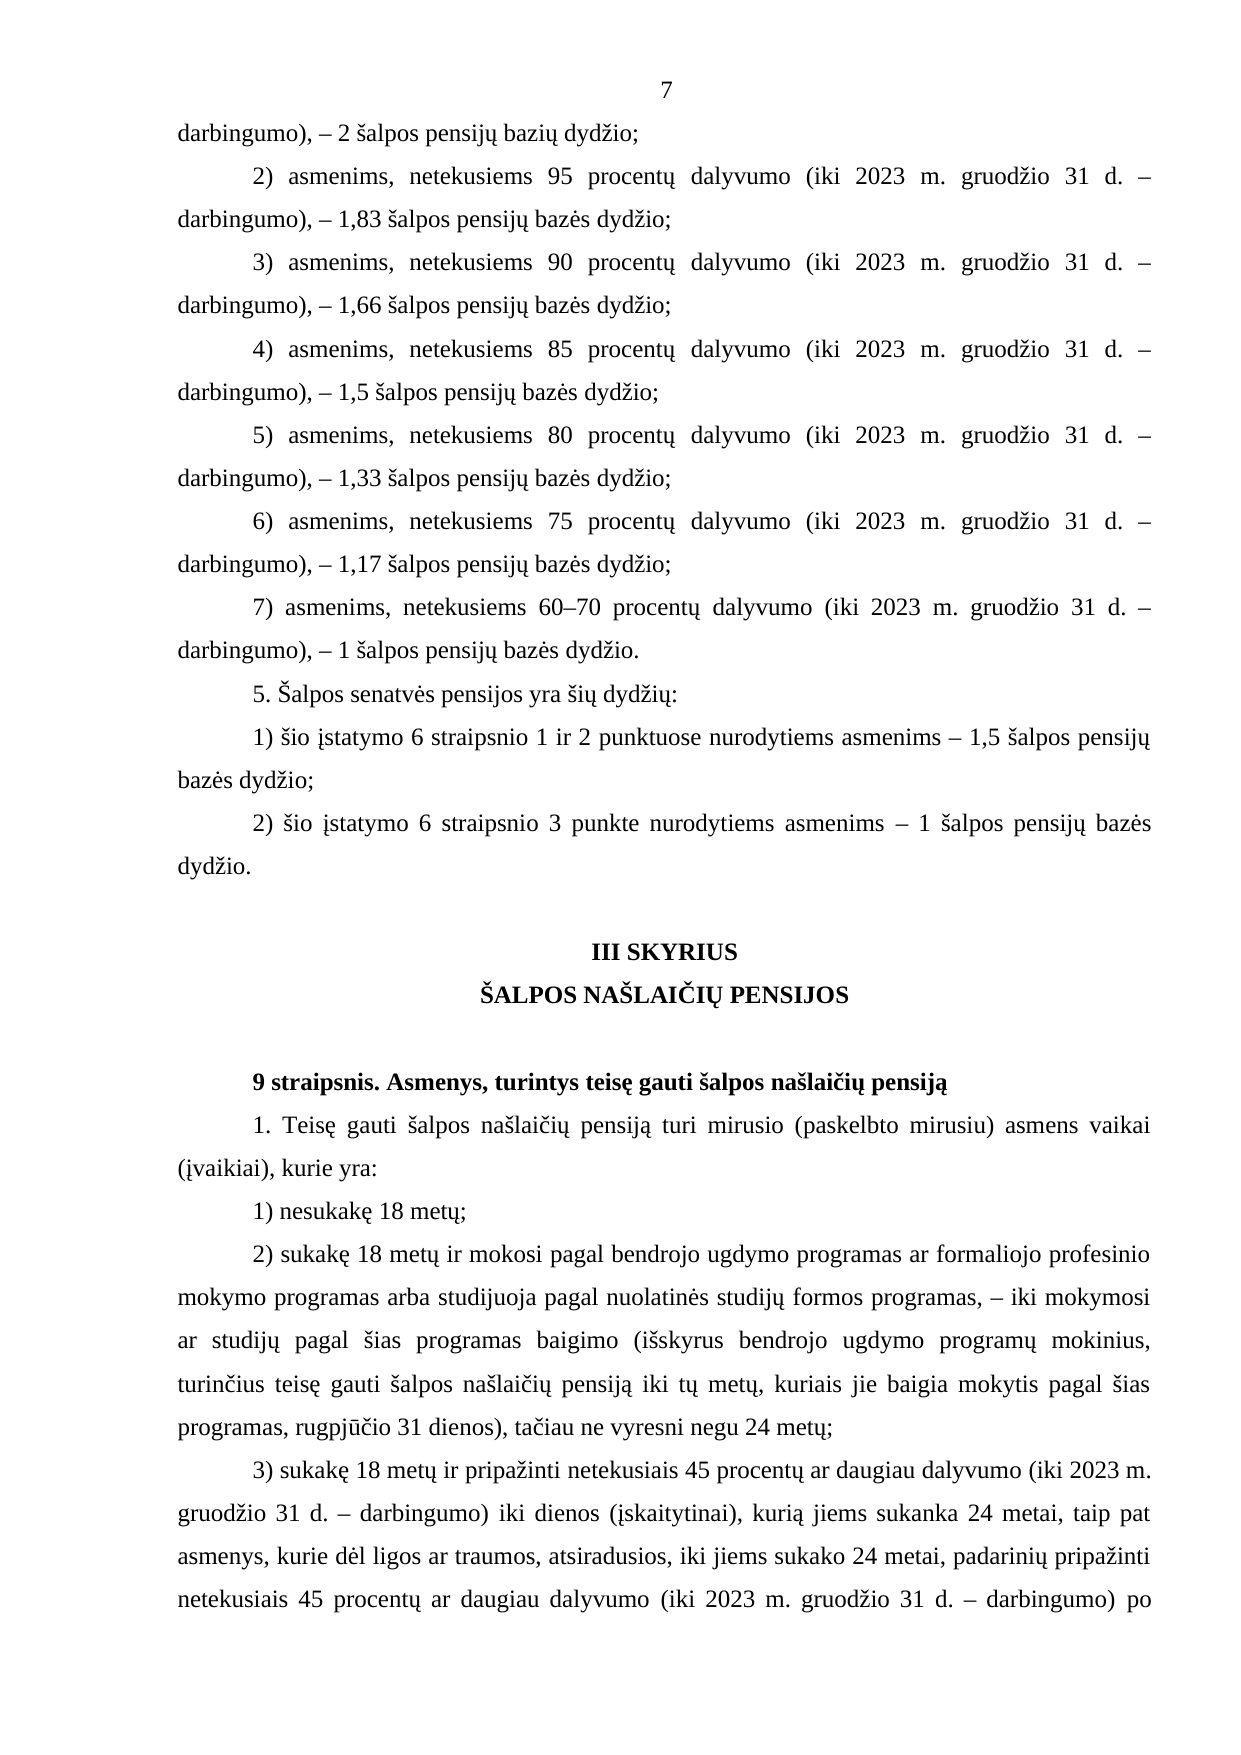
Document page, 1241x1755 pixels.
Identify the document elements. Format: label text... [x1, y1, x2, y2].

text darbingumo), – 2 šalpos pensijų bazių dydžio; [177, 118, 1152, 147]
text 7) asmenims, netekusiems 60–70 procentų dalyvumo (iki 2023 m. gruodžio 31 d. – darbingumo), – 1 šalpos pensijų bazės dydžio. [177, 592, 1152, 664]
text 1. Teisę gauti šalpos našlaičių pensiją turi mirusio (paskelbto mirusiu) asmens vaikai (įvaikiai), kurie yra: [177, 1110, 1152, 1182]
text 2) sukakę 18 metų ir mokosi pagal bendrojo ugdymo programas ar formaliojo profesinio mokymo programas arba studijuoja pagal nuolatinės studijų formos programas, – iki mokymosi ar studijų pagal šias programas baigimo (išskyrus bendrojo ugdymo programų mokinius, turinčius teisę gauti šalpos našlaičių pensiją iki tų metų, kuriais jie baigia mokytis pagal šias programas, rugpjūčio 31 dienos), tačiau ne vyresni negu 24 metų; [177, 1239, 1152, 1441]
text 6) asmenims, netekusiems 75 procentų dalyvumo (iki 2023 m. gruodžio 31 d. – darbingumo), – 1,17 šalpos pensijų bazės dydžio; [177, 506, 1152, 578]
text III SKYRIUS [177, 937, 1152, 966]
text 1) nesukakę 18 metų; [177, 1196, 1152, 1225]
text 2) asmenims, netekusiems 95 procentų dalyvumo (iki 2023 m. gruodžio 31 d. – darbingumo), – 1,83 šalpos pensijų bazės dydžio; [177, 161, 1152, 233]
text 2) šio įstatymo 6 straipsnio 3 punkte nurodytiems asmenims – 1 šalpos pensijų bazės dydžio. [177, 808, 1152, 880]
text 1) šio įstatymo 6 straipsnio 1 ir 2 punktuose nurodytiems asmenims – 1,5 šalpos pensijų bazės dydžio; [177, 722, 1152, 794]
text ŠALPOS NAŠLAIČIŲ PENSIJOS [177, 981, 1152, 1009]
text 3) asmenims, netekusiems 90 procentų dalyvumo (iki 2023 m. gruodžio 31 d. – darbingumo), – 1,66 šalpos pensijų bazės dydžio; [177, 247, 1152, 319]
text 4) asmenims, netekusiems 85 procentų dalyvumo (iki 2023 m. gruodžio 31 d. – darbingumo), – 1,5 šalpos pensijų bazės dydžio; [177, 334, 1152, 406]
text 5. Šalpos senatvės pensijos yra šių dydžių: [177, 679, 1152, 707]
text 3) sukakę 18 metų ir pripažinti netekusiais 45 procentų ar daugiau dalyvumo (iki 2023 m. gruodžio 31 d. – darbingumo) iki dienos (įskaitytinai), kurią jiems sukanka 24 metai, taip pat asmenys, kurie dėl ligos ar traumos, atsiradusios, iki jiems sukako 24 metai, padarinių pripažinti netekusiais 45 procentų ar daugiau dalyvumo (iki 2023 m. gruodžio 31 d. – darbingumo) po [177, 1455, 1152, 1613]
text 5) asmenims, netekusiems 80 procentų dalyvumo (iki 2023 m. gruodžio 31 d. – darbingumo), – 1,33 šalpos pensijų bazės dydžio; [177, 420, 1152, 492]
text 9 straipsnis. Asmenys, turintys teisę gauti šalpos našlaičių pensiją [177, 1067, 1152, 1096]
